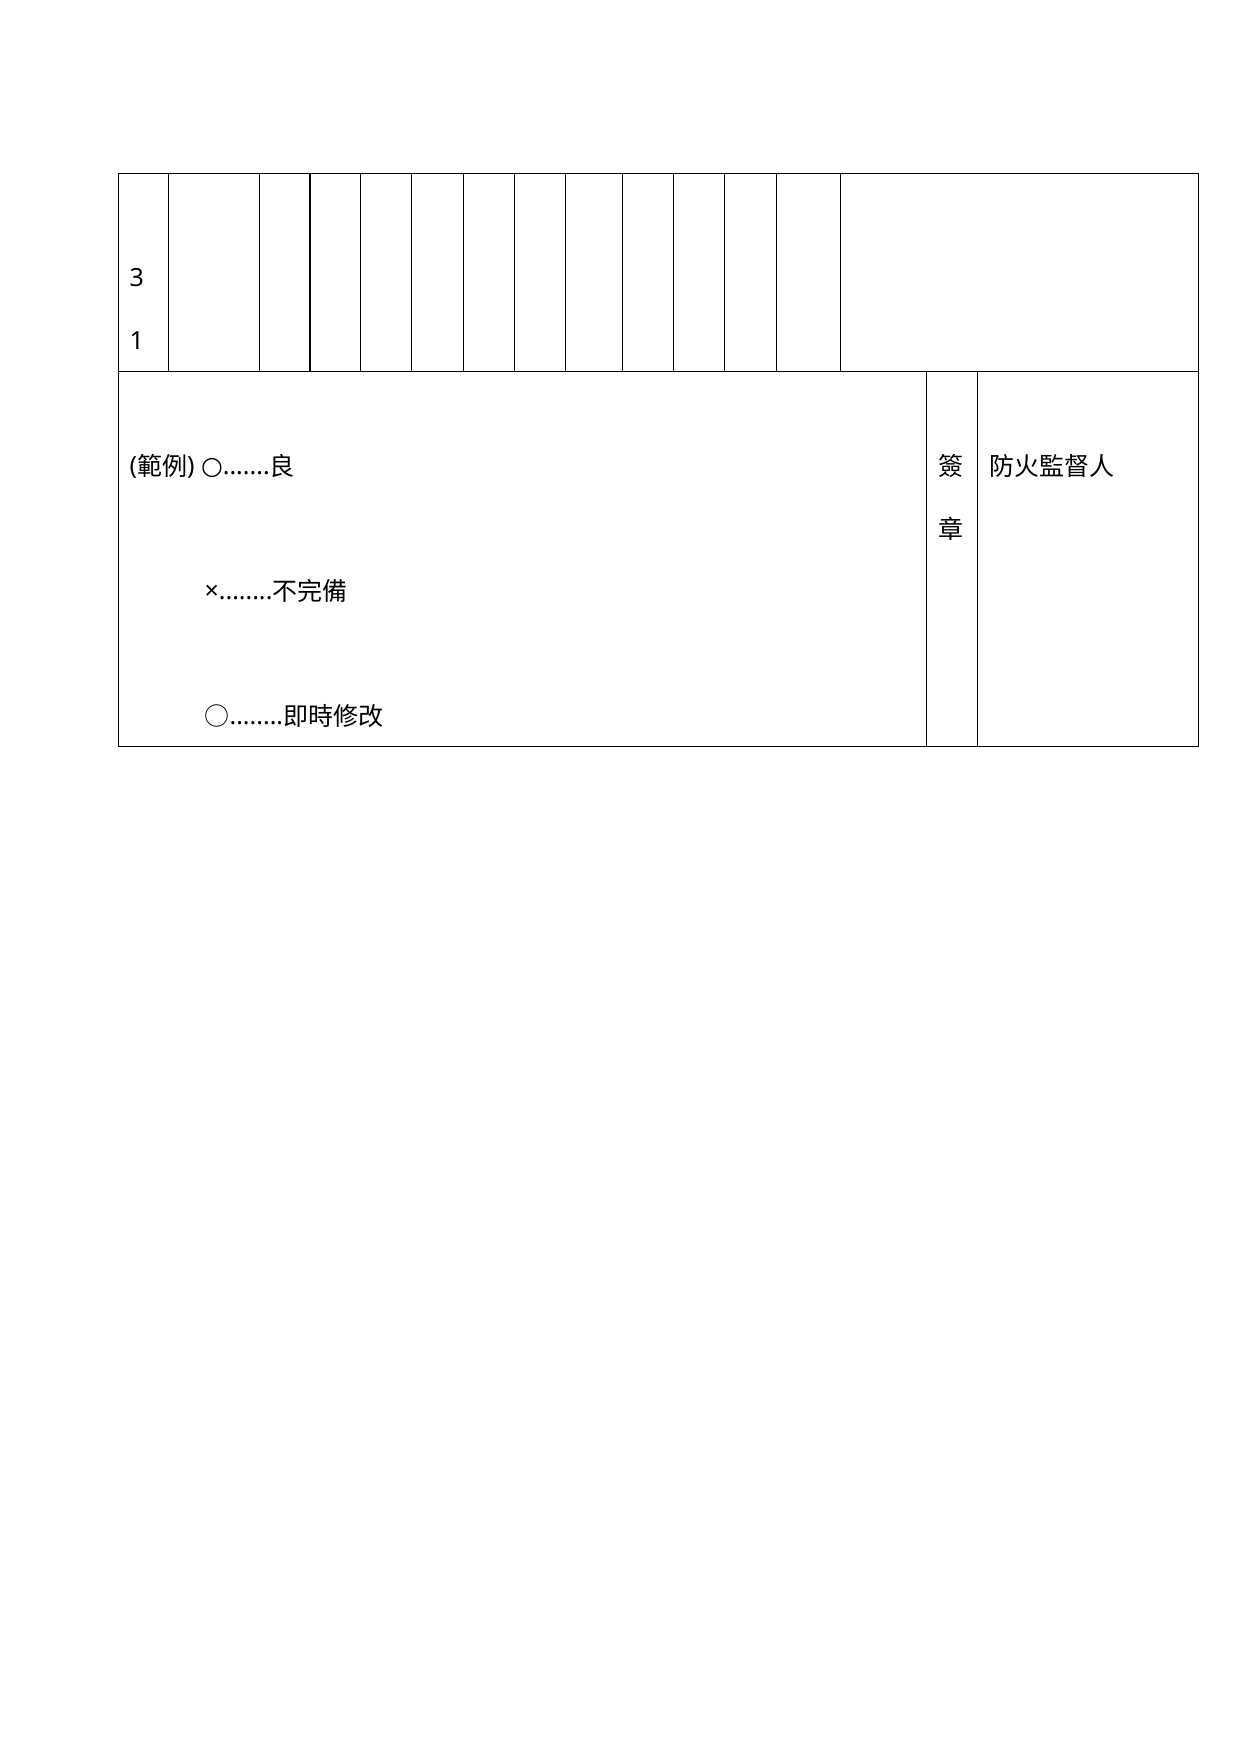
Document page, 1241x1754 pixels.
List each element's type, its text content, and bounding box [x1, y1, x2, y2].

table_cell (範例) ○.......良 ×........不完備 ○........即時修改 [119, 372, 926, 746]
table_cell 防火監督人 [978, 372, 1198, 746]
table_cell [260, 174, 309, 371]
table_cell [169, 174, 259, 371]
table_cell [311, 174, 360, 371]
table_cell [674, 174, 724, 371]
table_cell [412, 174, 463, 371]
table_cell [623, 174, 673, 371]
table_cell [464, 174, 514, 371]
table_cell 31 [119, 174, 168, 371]
table_cell [841, 174, 1198, 371]
table_cell [777, 174, 840, 371]
table_cell 簽章 [927, 372, 977, 746]
table_cell [515, 174, 565, 371]
table_cell [566, 174, 622, 371]
table_cell [361, 174, 411, 371]
table_cell [725, 174, 776, 371]
